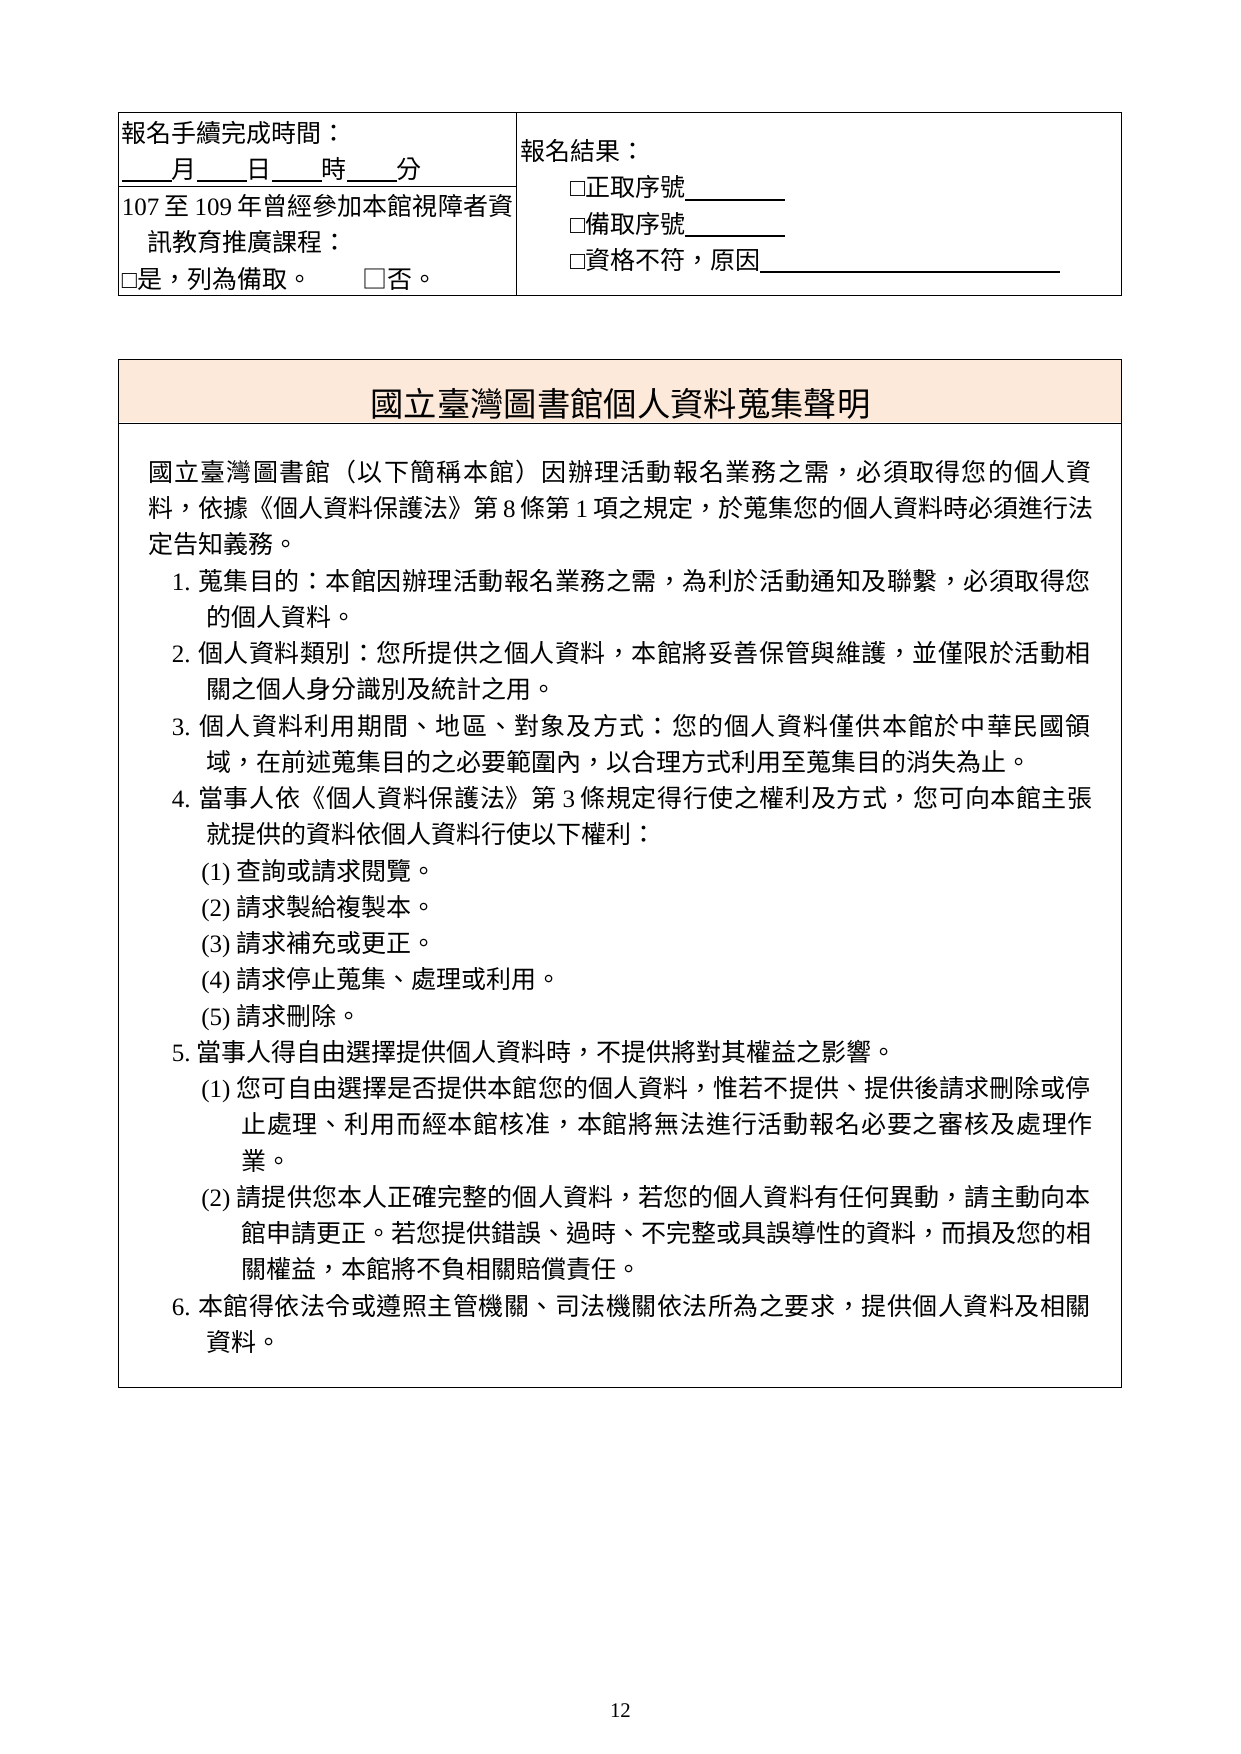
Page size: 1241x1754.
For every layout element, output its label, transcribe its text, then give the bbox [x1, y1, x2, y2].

table_cell 國立臺灣圖書館（以下簡稱本館）因辦理活動報名業務之需，必須取得您的個人資料，依據《個人資料保護法》第8條第1項之規定，於蒐集您的個人資料時必須進行法定告知義務。 1. 蒐集目的：本館因辦理活動報名業務之需，為利於活動通知及聯繫，必須取得您的個人資料。 2. 個人資料類別：您所提供之個人資料，本館將妥善保管與維護，並僅限於活動相關之個人身分識別及統計之用。 3. 個人資料利用期間、地區、對象及方式：您的個人資料僅供本館於中華民國領域，在前述蒐集目的之必要範圍內，以合理方式利用至蒐集目的消失為止。 4. 當事人依《個人資料保護法》第3條規定得行使之權利及方式，您可向本館主張就提供的資料依個人資料行使以下權利： (1) 查詢或請求閱覽。 (2) 請求製給複製本。 (3) 請求補充或更正。 (4) 請求停止蒐集、處理或利用。 (5) 請求刪除。 5. 當事人得自由選擇提供個人資料時，不提供將對其權益之影響。 (1) 您可自由選擇是否提供本館您的個人資料，惟若不提供、提供後請求刪除或停止處理、利用而經本館核准，本館將無法進行活動報名必要之審核及處理作業。 (2) 請提供您本人正確完整的個人資料，若您的個人資料有任何異動，請主動向本館申請更正。若您提供錯誤、過時、不完整或具誤導性的資料，而損及您的相關權益，本館將不負相關賠償責任。 6. 本館得依法令或遵照主管機關、司法機關依法所為之要求，提供個人資料及相關資料。 [119, 424, 1121, 1387]
table_header 國立臺灣圖書館個人資料蒐集聲明 [119, 360, 1121, 422]
table_cell 107至109年曾經參加本館視障者資訊教育推廣課程： □是，列為備取。 □否。 [119, 187, 516, 295]
table_cell 報名結果： □正取序號 □備取序號 □資格不符，原因 [517, 113, 1121, 295]
table_cell 報名手續完成時間： 月 日 時 分 [119, 113, 516, 186]
